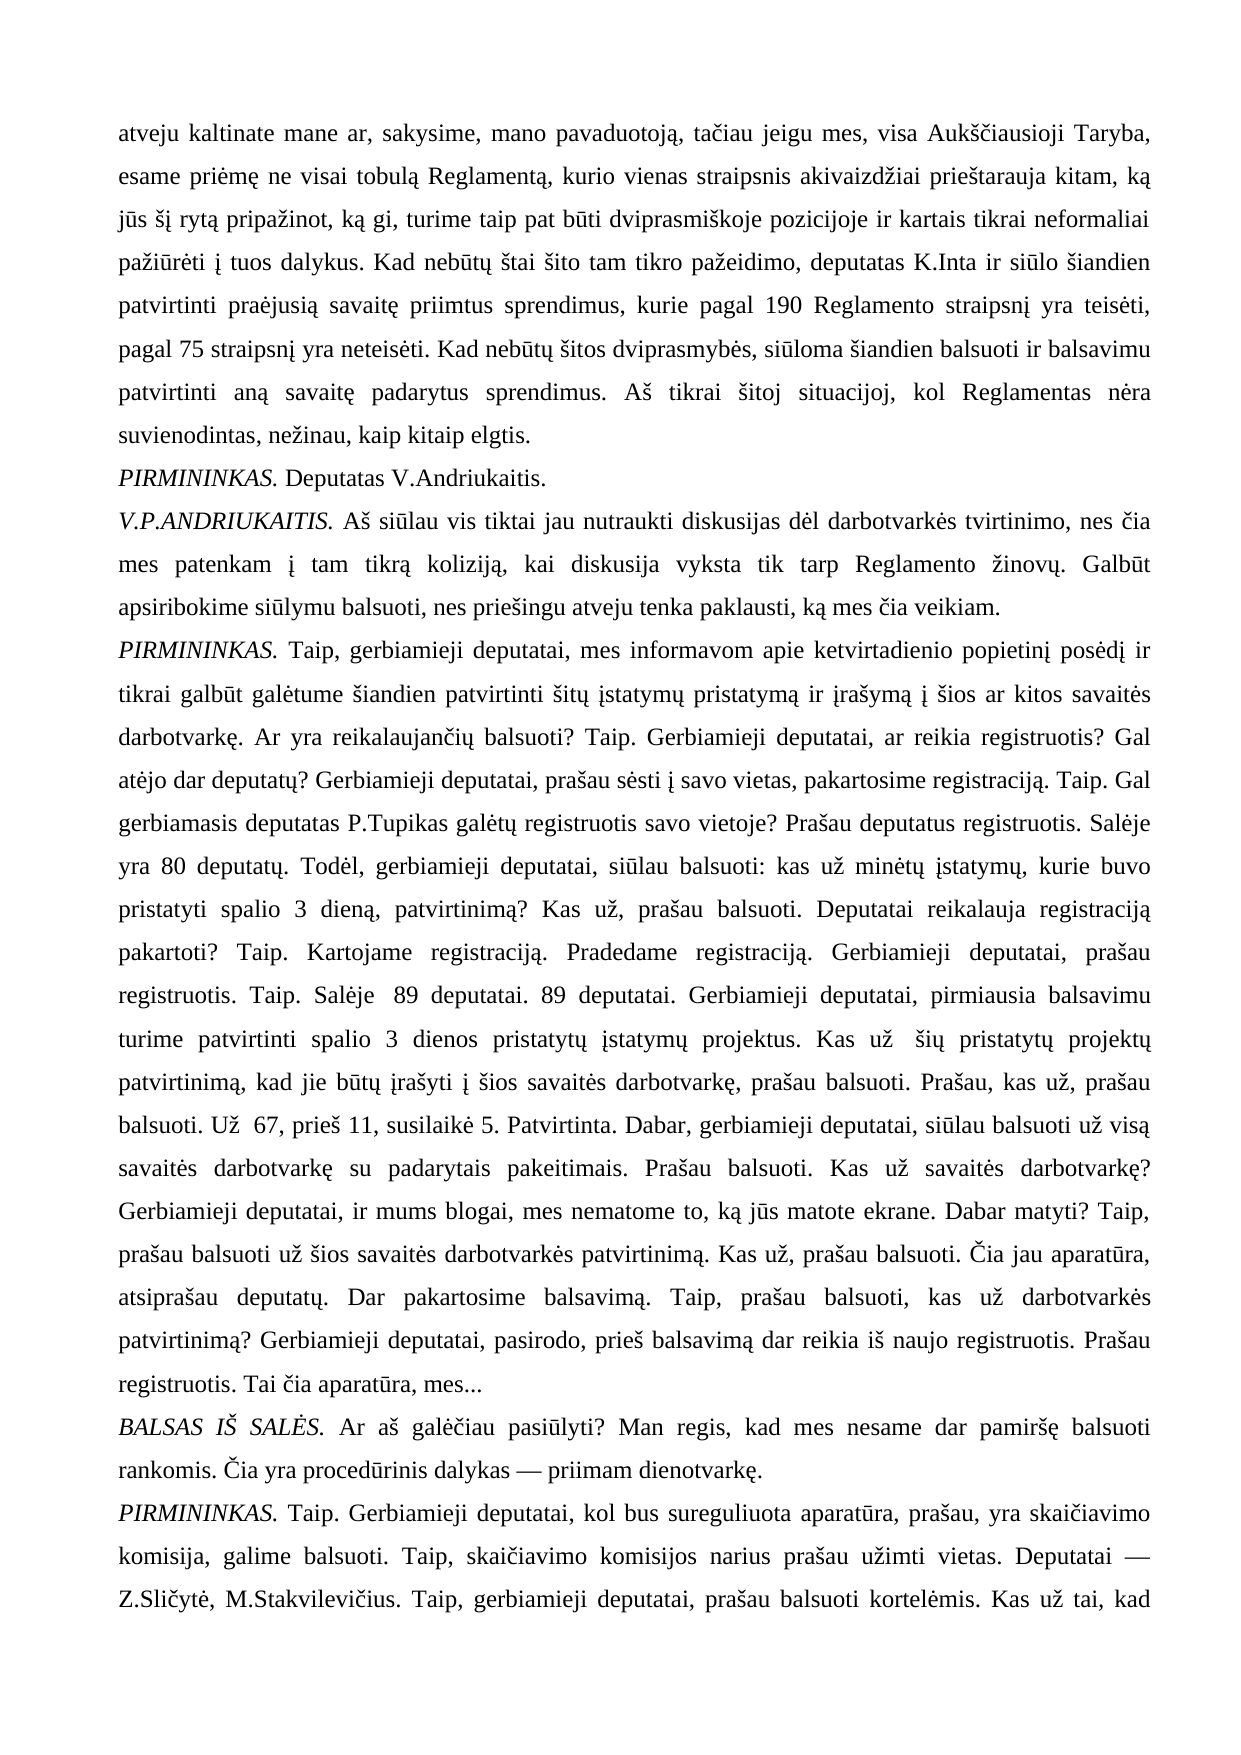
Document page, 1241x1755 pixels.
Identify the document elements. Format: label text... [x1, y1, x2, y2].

text atveju kaltinate mane ar, sakysime, mano pavaduotoją, tačiau jeigu mes, visa Aukščiausioji Taryba, esame priėmę ne visai tobulą Reglamentą, kurio vienas straipsnis akivaizdžiai prieštarauja kitam, ką jūs šį rytą pripažinot, ką gi, turime taip pat būti dviprasmiškoje pozicijoje ir kartais tikrai neformaliai pažiūrėti į tuos dalykus. Kad nebūtų štai šito tam tikro pažeidimo, deputatas K.Inta ir siūlo šiandien patvirtinti praėjusią savaitę priimtus sprendimus, kurie pagal 190 Reglamento straipsnį yra teisėti, pagal 75 straipsnį yra neteisėti. Kad nebūtų šitos dviprasmybės, siūloma šiandien balsuoti ir balsavimu patvirtinti aną savaitę padarytus sprendimus. Aš tikrai šitoj situacijoj, kol Reglamentas nėra suvienodintas, nežinau, kaip kitaip elgtis. [118, 118, 1152, 449]
text V.P.ANDRIUKAITIS. Aš siūlau vis tiktai jau nutraukti diskusijas dėl darbotvarkės tvirtinimo, nes čia mes patenkam į tam tikrą koliziją, kai diskusija vyksta tik tarp Reglamento žinovų. Galbūt apsiribokime siūlymu balsuoti, nes priešingu atveju tenka paklausti, ką mes čia veikiam. [118, 506, 1152, 621]
text PIRMININKAS. Deputatas V.Andriukaitis. [118, 463, 1152, 492]
text BALSAS IŠ SALĖS. Ar aš galėčiau pasiūlyti? Man regis, kad mes nesame dar pamiršę balsuoti rankomis. Čia yra procedūrinis dalykas — priimam dienotvarkę. [118, 1412, 1152, 1484]
text PIRMININKAS. Taip, gerbiamieji deputatai, mes informavom apie ketvirtadienio popietinį posėdį ir tikrai galbūt galėtume šiandien patvirtinti šitų įstatymų pristatymą ir įrašymą į šios ar kitos savaitės darbotvarkę. Ar yra reikalaujančių balsuoti? Taip. Gerbiamieji deputatai, ar reikia registruotis? Gal atėjo dar deputatų? Gerbiamieji deputatai, prašau sėsti į savo vietas, pakartosime registraciją. Taip. Gal gerbiamasis deputatas P.Tupikas galėtų registruotis savo vietoje? Prašau deputatus registruotis. Salėje yra 80 deputatų. Todėl, gerbiamieji deputatai, siūlau balsuoti: kas už minėtų įstatymų, kurie buvo pristatyti spalio 3 dieną, patvirtinimą? Kas už, prašau balsuoti. Deputatai reikalauja registraciją pakartoti? Taip. Kartojame registraciją. Pradedame registraciją. Gerbiamieji deputatai, prašau registruotis. Taip. Salėje 89 deputatai. 89 deputatai. Gerbiamieji deputatai, pirmiausia balsavimu turime patvirtinti spalio 3 dienos pristatytų įstatymų projektus. Kas už šių pristatytų projektų patvirtinimą, kad jie būtų įrašyti į šios savaitės darbotvarkę, prašau balsuoti. Prašau, kas už, prašau balsuoti. Už 67, prieš 11, susilaikė 5. Patvirtinta. Dabar, gerbiamieji deputatai, siūlau balsuoti už visą savaitės darbotvarkę su padarytais pakeitimais. Prašau balsuoti. Kas už savaitės darbotvarkę? Gerbiamieji deputatai, ir mums blogai, mes nematome to, ką jūs matote ekrane. Dabar matyti? Taip, prašau balsuoti už šios savaitės darbotvarkės patvirtinimą. Kas už, prašau balsuoti. Čia jau aparatūra, atsiprašau deputatų. Dar pakartosime balsavimą. Taip, prašau balsuoti, kas už darbotvarkės patvirtinimą? Gerbiamieji deputatai, pasirodo, prieš balsavimą dar reikia iš naujo registruotis. Prašau registruotis. Tai čia aparatūra, mes... [118, 636, 1152, 1397]
text PIRMININKAS. Taip. Gerbiamieji deputatai, kol bus sureguliuota aparatūra, prašau, yra skaičiavimo komisija, galime balsuoti. Taip, skaičiavimo komisijos narius prašau užimti vietas. Deputatai — Z.Sličytė, M.Stakvilevičius. Taip, gerbiamieji deputatai, prašau balsuoti kortelėmis. Kas už tai, kad [118, 1498, 1152, 1613]
